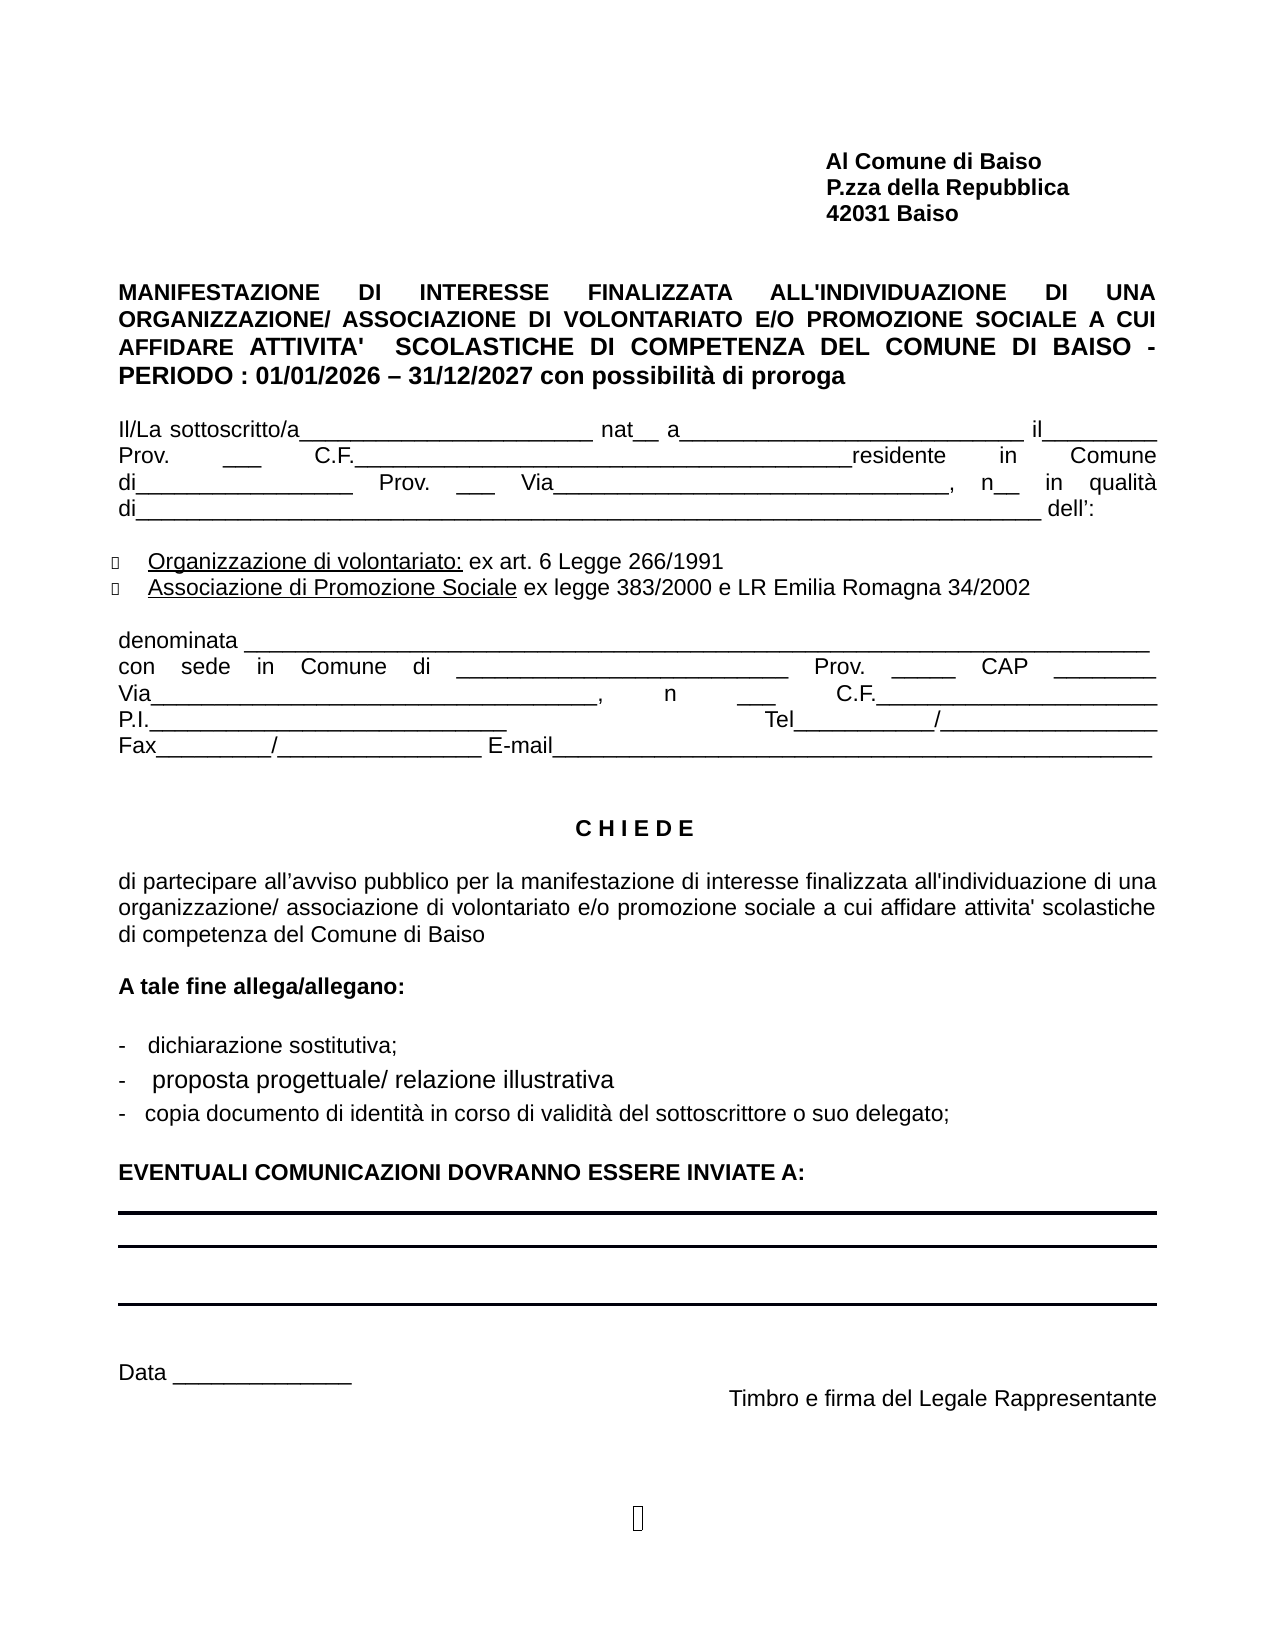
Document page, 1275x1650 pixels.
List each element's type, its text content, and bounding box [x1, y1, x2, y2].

text Al Comune di Baiso [133, 148, 1152, 174]
list Organizzazione di volontariato: ex art. 6 Legge 266/1991 [110, 548, 1157, 574]
text - dichiarazione sostitutiva; [118, 1032, 1157, 1058]
text P.zza della Repubblica [133, 174, 1152, 200]
text A tale fine allega/allegano: [118, 973, 1157, 999]
list Associazione di Promozione Sociale ex legge 383/2000 e LR Emilia Romagna 34/2002 [110, 574, 1157, 600]
text Data ______________ [118, 1359, 1152, 1385]
text - proposta progettuale/ relazione illustrativa [118, 1065, 1157, 1093]
text Il/La sottoscritto/a_______________________ nat__ a___________________________ il_________ Prov. ___ C.F._______________________________________residente in Comune di_________________ Prov. ___ Via_______________________________, n__ in qualità di_______________________________________________________________________ dell’: [118, 416, 1157, 521]
text MANIFESTAZIONE DI INTERESSE FINALIZZATA ALL'INDIVIDUAZIONE DI UNA ORGANIZZAZIONE/ ASSOCIAZIONE DI VOLONTARIATO E/O PROMOZIONE SOCIALE A CUI AFFIDARE ATTIVITA' SCOLASTICHE DI COMPETENZA DEL COMUNE DI BAISO - PERIODO : 01/01/2026 – 31/12/2027 con possibilità di proroga [118, 279, 1157, 389]
text Timbro e firma del Legale Rappresentante [177, 1385, 1157, 1412]
text di partecipare all’avviso pubblico per la manifestazione di interesse finalizzata all'individuazione di una organizzazione/ associazione di volontariato e/o promozione sociale a cui affidare attivita' scolastiche di competenza del Comune di Baiso [118, 868, 1157, 947]
text - copia documento di identità in corso di validità del sottoscrittore o suo delegato; [118, 1100, 1157, 1126]
text EVENTUALI COMUNICAZIONI DOVRANNO ESSERE INVIATE A: [118, 1159, 1157, 1185]
text con sede in Comune di __________________________ Prov. _____ CAP ________ Via___________________________________, n ___ C.F.______________________ P.I.____________________________ Tel___________/_________________ Fax_________/________________ E-mail_______________________________________________ [118, 653, 1157, 758]
text 42031 Baiso [133, 200, 1152, 227]
text C H I E D E [118, 815, 1157, 841]
text denominata _______________________________________________________________________ [118, 627, 1157, 653]
